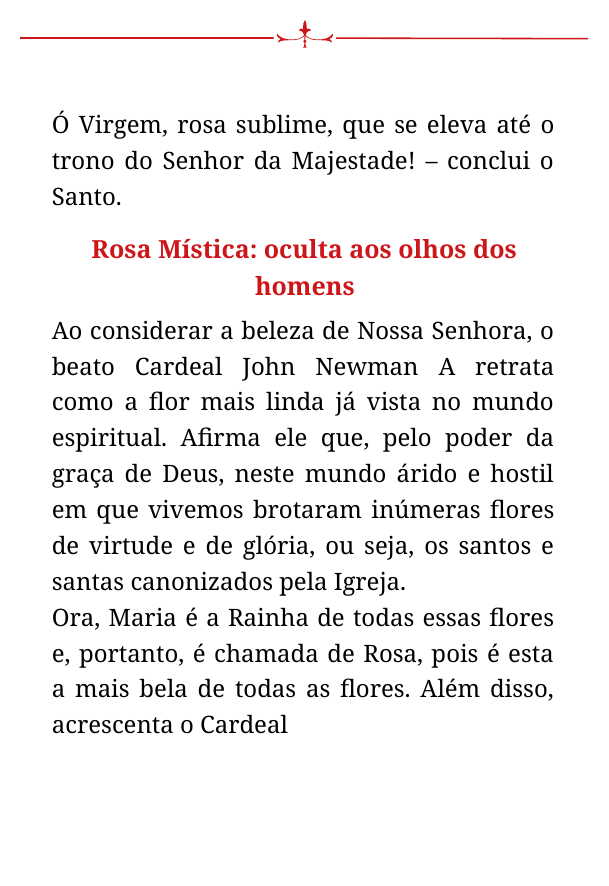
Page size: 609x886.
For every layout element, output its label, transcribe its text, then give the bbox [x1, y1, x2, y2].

text Ao considerar a beleza de Nossa Senhora, o beato Cardeal John Newman A retrata como a flor mais linda já vista no mundo espiritual. Afirma ele que, pelo poder da graça de Deus, neste mundo árido e hostil em que vivemos brotaram inúmeras flores de virtude e de glória, ou seja, os santos e santas canonizados pela Igreja. [52, 313, 555, 597]
text Ó Virgem, rosa sublime, que se eleva até o trono do Senhor da Majestade! – conclui o Santo. [52, 108, 555, 212]
text Ora, Maria é a Rainha de todas essas flores e, portanto, é chamada de Rosa, pois é esta a mais bela de todas as flores. Além disso, acrescenta o Cardeal [52, 601, 555, 741]
subtitle Rosa Mística: oculta aos olhos dos homens [53, 232, 555, 302]
